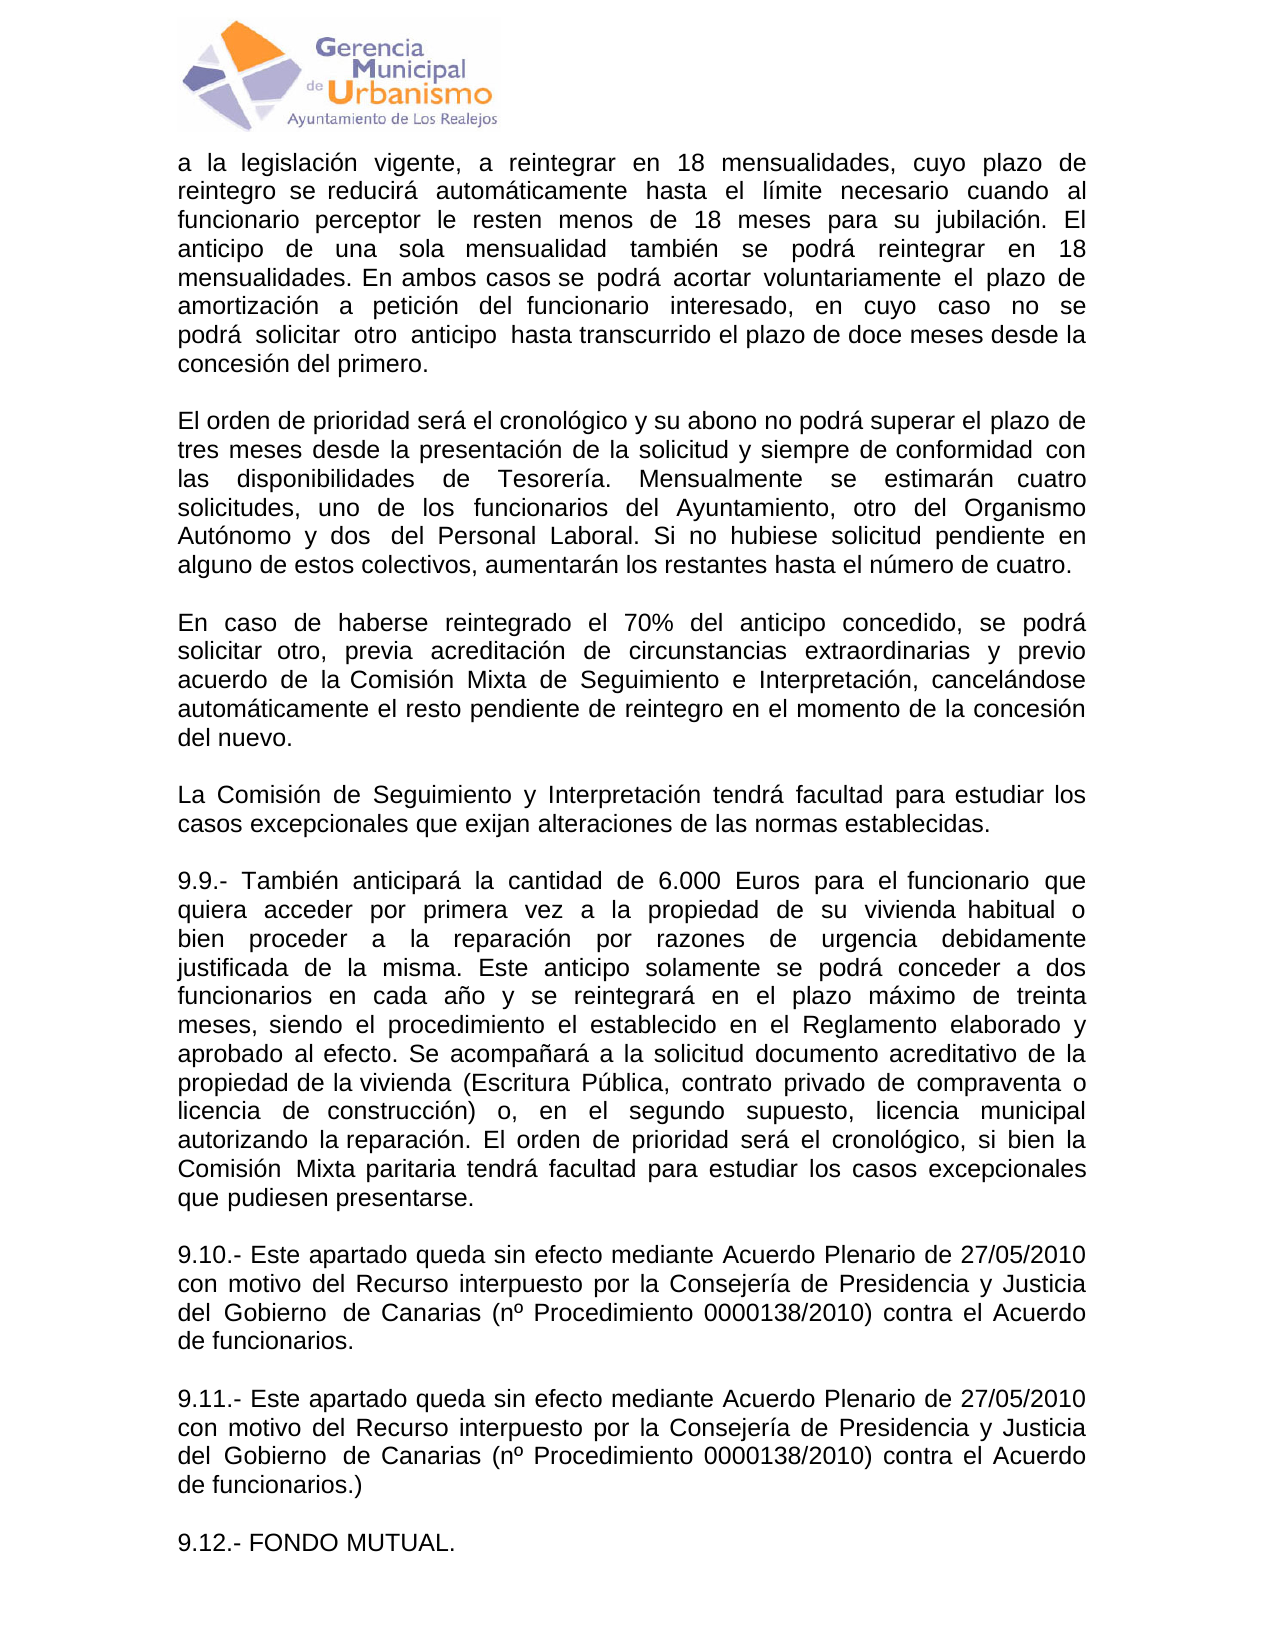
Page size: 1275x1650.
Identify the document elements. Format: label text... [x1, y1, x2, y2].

text 9.10.- Este apartado queda sin efecto mediante Acuerdo Plenario de 27/05/2010 con motivo del Recurso interpuesto por la Consejería de Presidencia y Justicia del Gobierno de Canarias (nº Procedimiento 0000138/2010) contra el Acuerdo de funcionarios. [177, 1240, 1086, 1355]
text La Comisión de Seguimiento y Interpretación tendrá facultad para estudiar los casos excepcionales que exijan alteraciones de las normas establecidas. [177, 780, 1086, 838]
text a la legislación vigente, a reintegrar en 18 mensualidades, cuyo plazo de reintegro se reducirá automáticamente hasta el límite necesario cuando al funcionario perceptor le resten menos de 18 meses para su jubilación. El anticipo de una sola mensualidad también se podrá reintegrar en 18 mensualidades. En ambos casos se podrá acortar voluntariamente el plazo de amortización a petición del funcionario interesado, en cuyo caso no se podrá solicitar otro anticipo hasta transcurrido el plazo de doce meses desde la concesión del primero. [177, 148, 1086, 378]
text 9.9.- También anticipará la cantidad de 6.000 Euros para el funcionario que quiera acceder por primera vez a la propiedad de su vivienda habitual o bien proceder a la reparación por razones de urgencia debidamente justificada de la misma. Este anticipo solamente se podrá conceder a dos funcionarios en cada año y se reintegrará en el plazo máximo de treinta meses, siendo el procedimiento el establecido en el Reglamento elaborado y aprobado al efecto. Se acompañará a la solicitud documento acreditativo de la propiedad de la vivienda (Escritura Pública, contrato privado de compraventa o licencia de construcción) o, en el segundo supuesto, licencia municipal autorizando la reparación. El orden de prioridad será el cronológico, si bien la Comisión Mixta paritaria tendrá facultad para estudiar los casos excepcionales que pudiesen presentarse. [177, 866, 1086, 1211]
text El orden de prioridad será el cronológico y su abono no podrá superar el plazo de tres meses desde la presentación de la solicitud y siempre de conformidad con las disponibilidades de Tesorería. Mensualmente se estimarán cuatro solicitudes, uno de los funcionarios del Ayuntamiento, otro del Organismo Autónomo y dos del Personal Laboral. Si no hubiese solicitud pendiente en alguno de estos colectivos, aumentarán los restantes hasta el número de cuatro. [177, 406, 1086, 579]
text 9.12.- FONDO MUTUAL. [177, 1528, 1086, 1556]
text En caso de haberse reintegrado el 70% del anticipo concedido, se podrá solicitar otro, previa acreditación de circunstancias extraordinarias y previo acuerdo de la Comisión Mixta de Seguimiento e Interpretación, cancelándose automáticamente el resto pendiente de reintegro en el momento de la concesión del nuevo. [177, 608, 1086, 751]
text 9.11.- Este apartado queda sin efecto mediante Acuerdo Plenario de 27/05/2010 con motivo del Recurso interpuesto por la Consejería de Presidencia y Justicia del Gobierno de Canarias (nº Procedimiento 0000138/2010) contra el Acuerdo de funcionarios.) [177, 1384, 1086, 1499]
